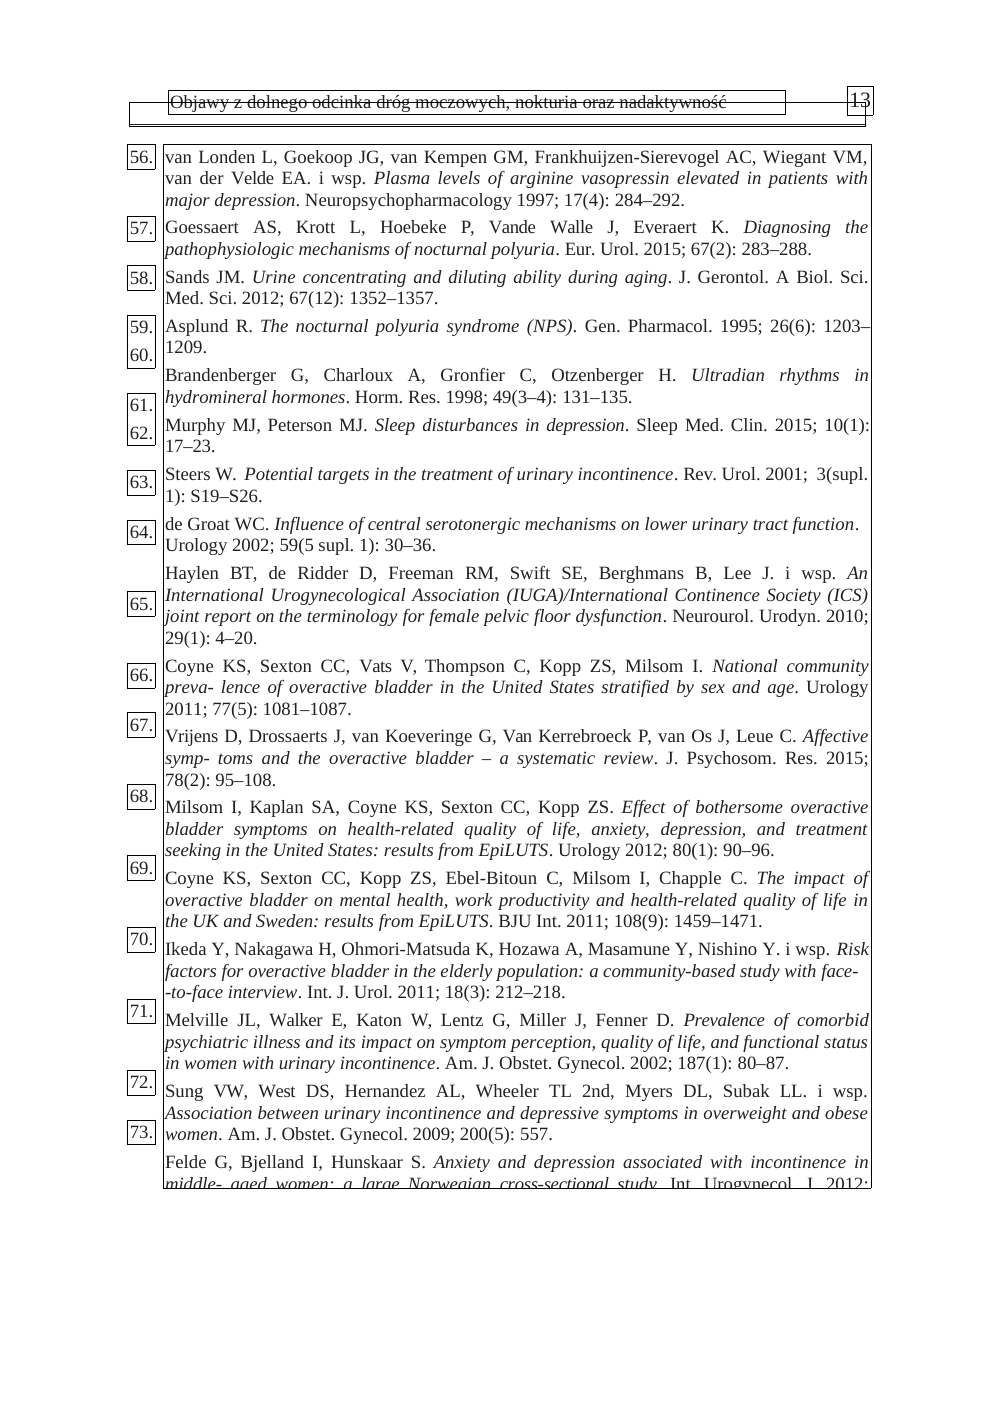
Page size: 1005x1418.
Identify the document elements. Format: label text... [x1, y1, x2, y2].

text Sung VW, West DS, Hernandez AL, Wheeler TL 2nd, Myers DL, Subak LL. i wsp. Association between urinary incontinence and depressive symptoms in overweight and obese women. Am. J. Obstet. Gynecol. 2009; 200(5): 557. [165, 1080, 869, 1145]
text 72. [129, 1071, 155, 1093]
text 58. [129, 267, 155, 288]
text Goessaert AS, Krott L, Hoebeke P, Vande Walle J, Everaert K. Diagnosing the pathophysiologic mechanisms of nocturnal polyuria. Eur. Urol. 2015; 67(2): 283–288. [165, 216, 868, 259]
text Murphy MJ, Peterson MJ. Sleep disturbances in depression. Sleep Med. Clin. 2015; 10(1): 17–23. [165, 413, 871, 457]
text Coyne KS, Sexton CC, Kopp ZS, Ebel-Bitoun C, Milsom I, Chapple C. The impact of overactive bladder on mental health, work productivity and health-related quality of life in the UK and Sweden: results from EpiLUTS. BJU Int. 2011; 108(9): 1459–1471. [165, 867, 869, 932]
text 56. [129, 146, 155, 167]
text 57. [129, 217, 155, 239]
text Melville JL, Walker E, Katon W, Lentz G, Miller J, Fenner D. Prevalence of comorbid psychiatric illness and its impact on symptom perception, quality of life, and functional status in women with urinary incontinence. Am. J. Obstet. Gynecol. 2002; 187(1): 80–87. [165, 1009, 869, 1074]
text 68. [129, 785, 155, 807]
text de Groat WC. Influence of central serotonergic mechanisms on lower urinary tract function. [165, 512, 871, 534]
text 61. [129, 394, 155, 415]
text Vrijens D, Drossaerts J, van Koeveringe G, Van Kerrebroeck P, van Os J, Leue C. Affective symp- toms and the overactive bladder – a systematic review. J. Psychosom. Res. 2015; 78(2): 95–108. [165, 725, 869, 790]
text Objawy z dolnego odcinka dróg moczowych, nokturia oraz nadaktywność pęcherza [170, 91, 785, 102]
text 64. [129, 521, 155, 542]
text Coyne KS, Sexton CC, Vats V, Thompson C, Kopp ZS, Milsom I. National community preva- lence of overactive bladder in the United States stratified by sex and age. Urology 2011; 77(5): 1081–1087. [165, 654, 869, 719]
text van Londen L, Goekoop JG, van Kempen GM, Frankhuijzen-Sierevogel AC, Wiegant VM, van der Velde EA. i wsp. Plasma levels of arginine vasopressin elevated in patients with major depression. Neuropsychopharmacology 1997; 17(4): 284–292. [165, 146, 869, 210]
text 73. [129, 1121, 155, 1142]
text 65. [129, 592, 155, 614]
text 13 [849, 87, 873, 113]
text 60. [129, 344, 155, 366]
text Urology 2002; 59(5 supl. 1): 30–36. [165, 534, 871, 556]
text Ikeda Y, Nakagawa H, Ohmori-Matsuda K, Hozawa A, Masamune Y, Nishino Y. i wsp. Risk factors for overactive bladder in the elderly population: a community-based study with face- [165, 938, 869, 981]
text Brandenberger G, Charloux A, Gronfier C, Otzenberger H. Ultradian rhythms in hydromineral hormones. Horm. Res. 1998; 49(3–4): 131–135. [165, 364, 869, 407]
text 59. [129, 316, 155, 338]
text 66. [129, 664, 155, 686]
text 70. [129, 928, 155, 950]
text 69. [129, 857, 155, 878]
text 63. [129, 471, 155, 493]
text Felde G, Bjelland I, Hunskaar S. Anxiety and depression associated with incontinence in middle- aged women: a large Norwegian cross-sectional study. Int. Urogynecol. J. 2012; 23(3): 299–306. [165, 1151, 869, 1188]
text -to-face interview. Int. J. Urol. 2011; 18(3): 212–218. [165, 981, 871, 1003]
text 62. [129, 422, 155, 443]
text Objawy z dolnego odcinka dróg moczowych, nokturia oraz nadaktywność pęcherza [170, 103, 785, 114]
text 67. [129, 714, 155, 735]
text Milsom I, Kaplan SA, Coyne KS, Sexton CC, Kopp ZS. Effect of bothersome overactive bladder symptoms on health-related quality of life, anxiety, depression, and treatment seeking in the United States: results from EpiLUTS. Urology 2012; 80(1): 90–96. [165, 796, 869, 861]
text 1): S19–S26. [165, 485, 871, 506]
text Haylen BT, de Ridder D, Freeman RM, Swift SE, Berghmans B, Lee J. i wsp. An International Urogynecological Association (IUGA)/International Continence Society (ICS) joint report on the terminology for female pelvic floor dysfunction. Neurourol. Urodyn. 2010; 29(1): 4–20. [165, 562, 869, 648]
text Sands JM. Urine concentrating and diluting ability during aging. J. Gerontol. A Biol. Sci. Med. Sci. 2012; 67(12): 1352–1357. [165, 266, 868, 309]
text Asplund R. The nocturnal polyuria syndrome (NPS). Gen. Pharmacol. 1995; 26(6): 1203–1209. [165, 315, 871, 358]
text 71. [129, 1000, 155, 1021]
text Steers W. Potential targets in the treatment of urinary incontinence. Rev. Urol. 2001; 3(supl. [165, 463, 871, 484]
